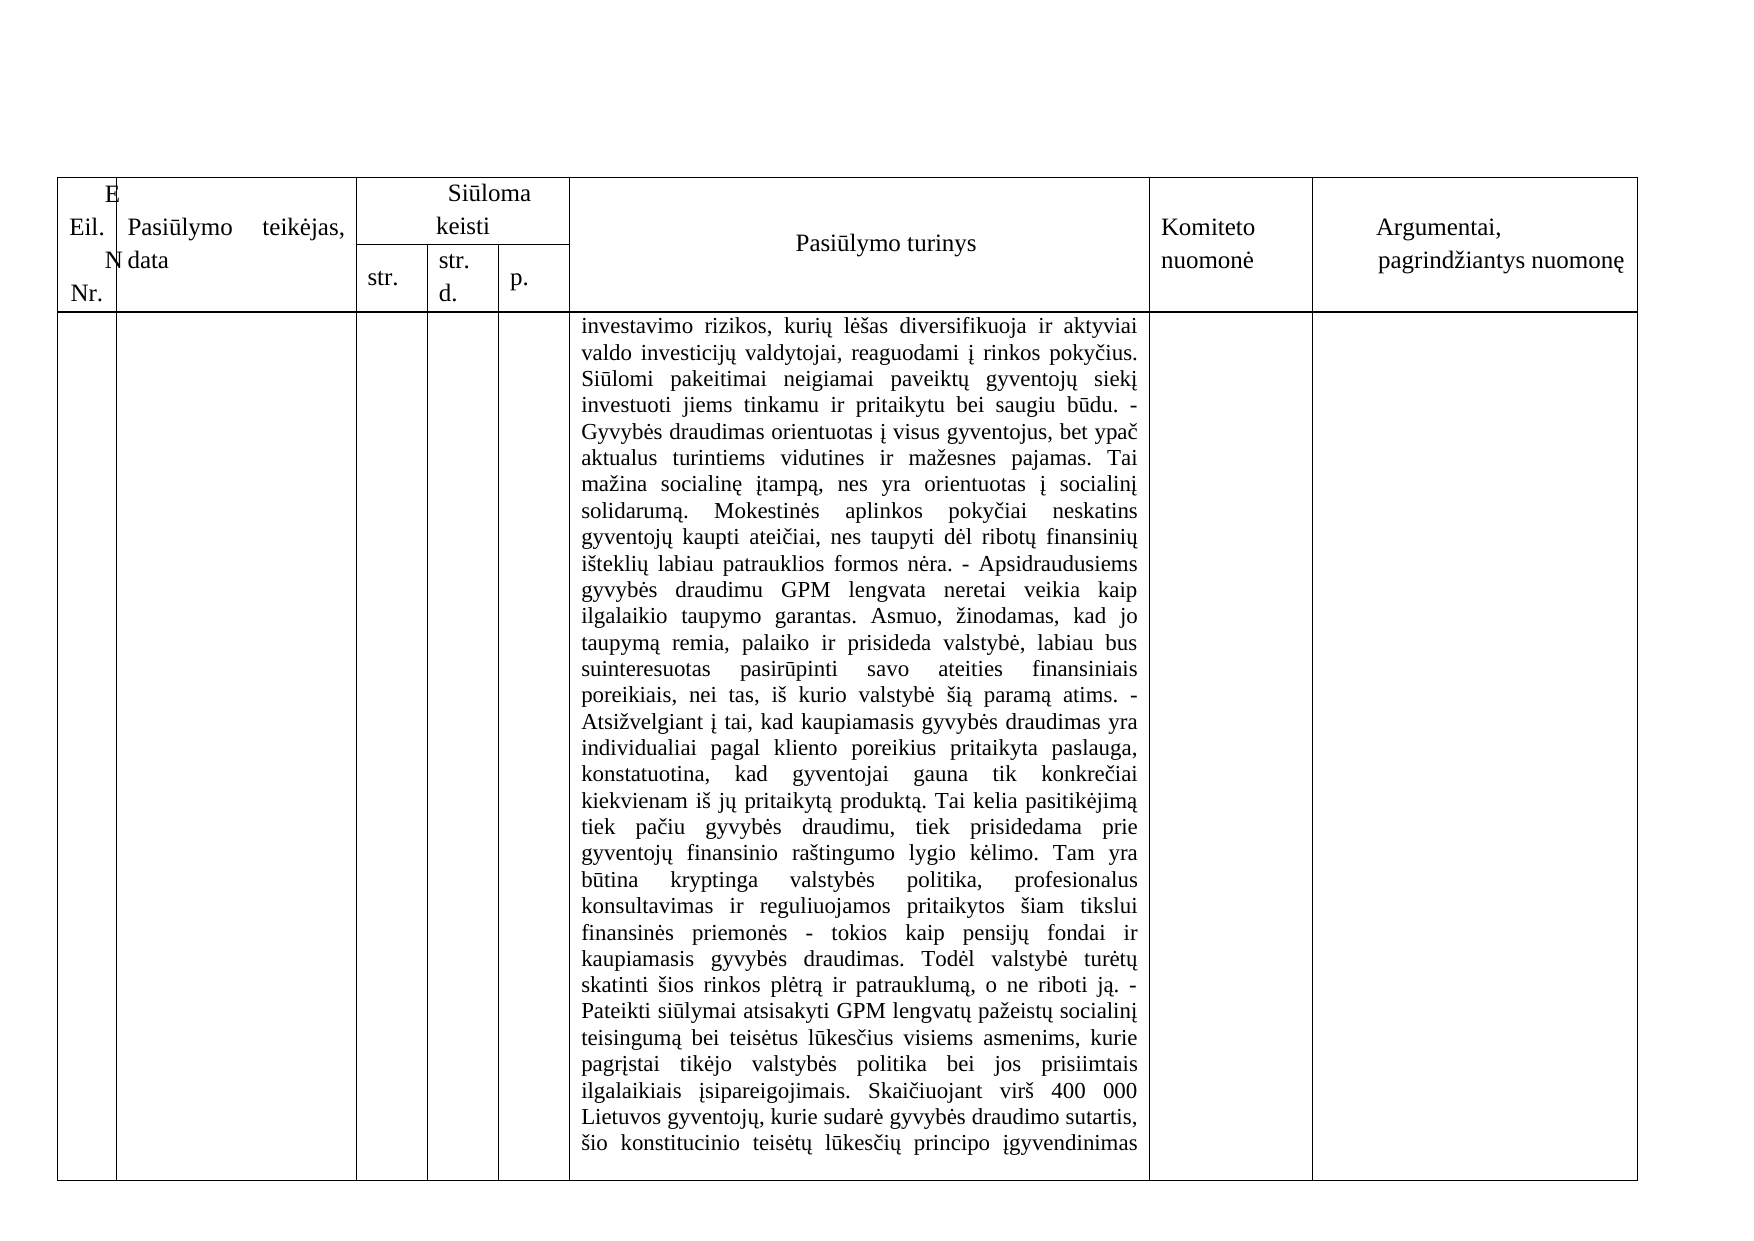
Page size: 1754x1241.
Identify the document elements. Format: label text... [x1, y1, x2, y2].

table_cell [499, 313, 569, 1180]
table_header Siūloma keisti [357, 178, 569, 244]
table_header Argumentai, pagrindžiantys nuomonę [1313, 178, 1637, 311]
table_header Pasiūlymo turinys [570, 178, 1149, 311]
table_cell [58, 313, 116, 1180]
table_cell investavimo rizikos, kurių lėšas diversifikuoja ir aktyviai valdo investicijų valdytojai, reaguodami į rinkos pokyčius. Siūlomi pakeitimai neigiamai paveiktų gyventojų siekį investuoti jiems tinkamu ir pritaikytu bei saugiu būdu. - Gyvybės draudimas orientuotas į visus gyventojus, bet ypač aktualus turintiems vidutines ir mažesnes pajamas. Tai mažina socialinę įtampą, nes yra orientuotas į socialinį solidarumą. Mokestinės aplinkos pokyčiai neskatins gyventojų kaupti ateičiai, nes taupyti dėl ribotų finansinių išteklių labiau patrauklios formos nėra. - Apsidraudusiems gyvybės draudimu GPM lengvata neretai veikia kaip ilgalaikio taupymo garantas. Asmuo, žinodamas, kad jo taupymą remia, palaiko ir prisideda valstybė, labiau bus suinteresuotas pasirūpinti savo ateities finansiniais poreikiais, nei tas, iš kurio valstybė šią paramą atims. - Atsižvelgiant į tai, kad kaupiamasis gyvybės draudimas yra individualiai pagal kliento poreikius pritaikyta paslauga, konstatuotina, kad gyventojai gauna tik konkrečiai kiekvienam iš jų pritaikytą produktą. Tai kelia pasitikėjimą tiek pačiu gyvybės draudimu, tiek prisidedama prie gyventojų finansinio raštingumo lygio kėlimo. Tam yra būtina kryptinga valstybės politika, profesionalus konsultavimas ir reguliuojamos pritaikytos šiam tikslui finansinės priemonės - tokios kaip pensijų fondai ir kaupiamasis gyvybės draudimas. Todėl valstybė turėtų skatinti šios rinkos plėtrą ir patrauklumą, o ne riboti ją. - Pateikti siūlymai atsisakyti GPM lengvatų pažeistų socialinį teisingumą bei teisėtus lūkesčius visiems asmenims, kurie pagrįstai tikėjo valstybės politika bei jos prisiimtais ilgalaikiais įsipareigojimais. Skaičiuojant virš 400 000 Lietuvos gyventojų, kurie sudarė gyvybės draudimo sutartis, šio konstitucinio teisėtų lūkesčių principo įgyvendinimas [570, 313, 1149, 1180]
table_cell p. [499, 245, 569, 311]
table_cell str. d. [428, 245, 498, 311]
table_cell str. [357, 245, 427, 311]
table_header EEil. NNr. [58, 178, 116, 311]
table_cell [1150, 313, 1312, 1180]
table_header Komiteto nuomonė [1150, 178, 1312, 311]
table_cell [428, 313, 498, 1180]
table_cell [1313, 313, 1637, 1180]
table_cell [117, 313, 356, 1180]
table_header Pasiūlymo teikėjas, data [117, 178, 356, 311]
table_cell [357, 313, 427, 1180]
